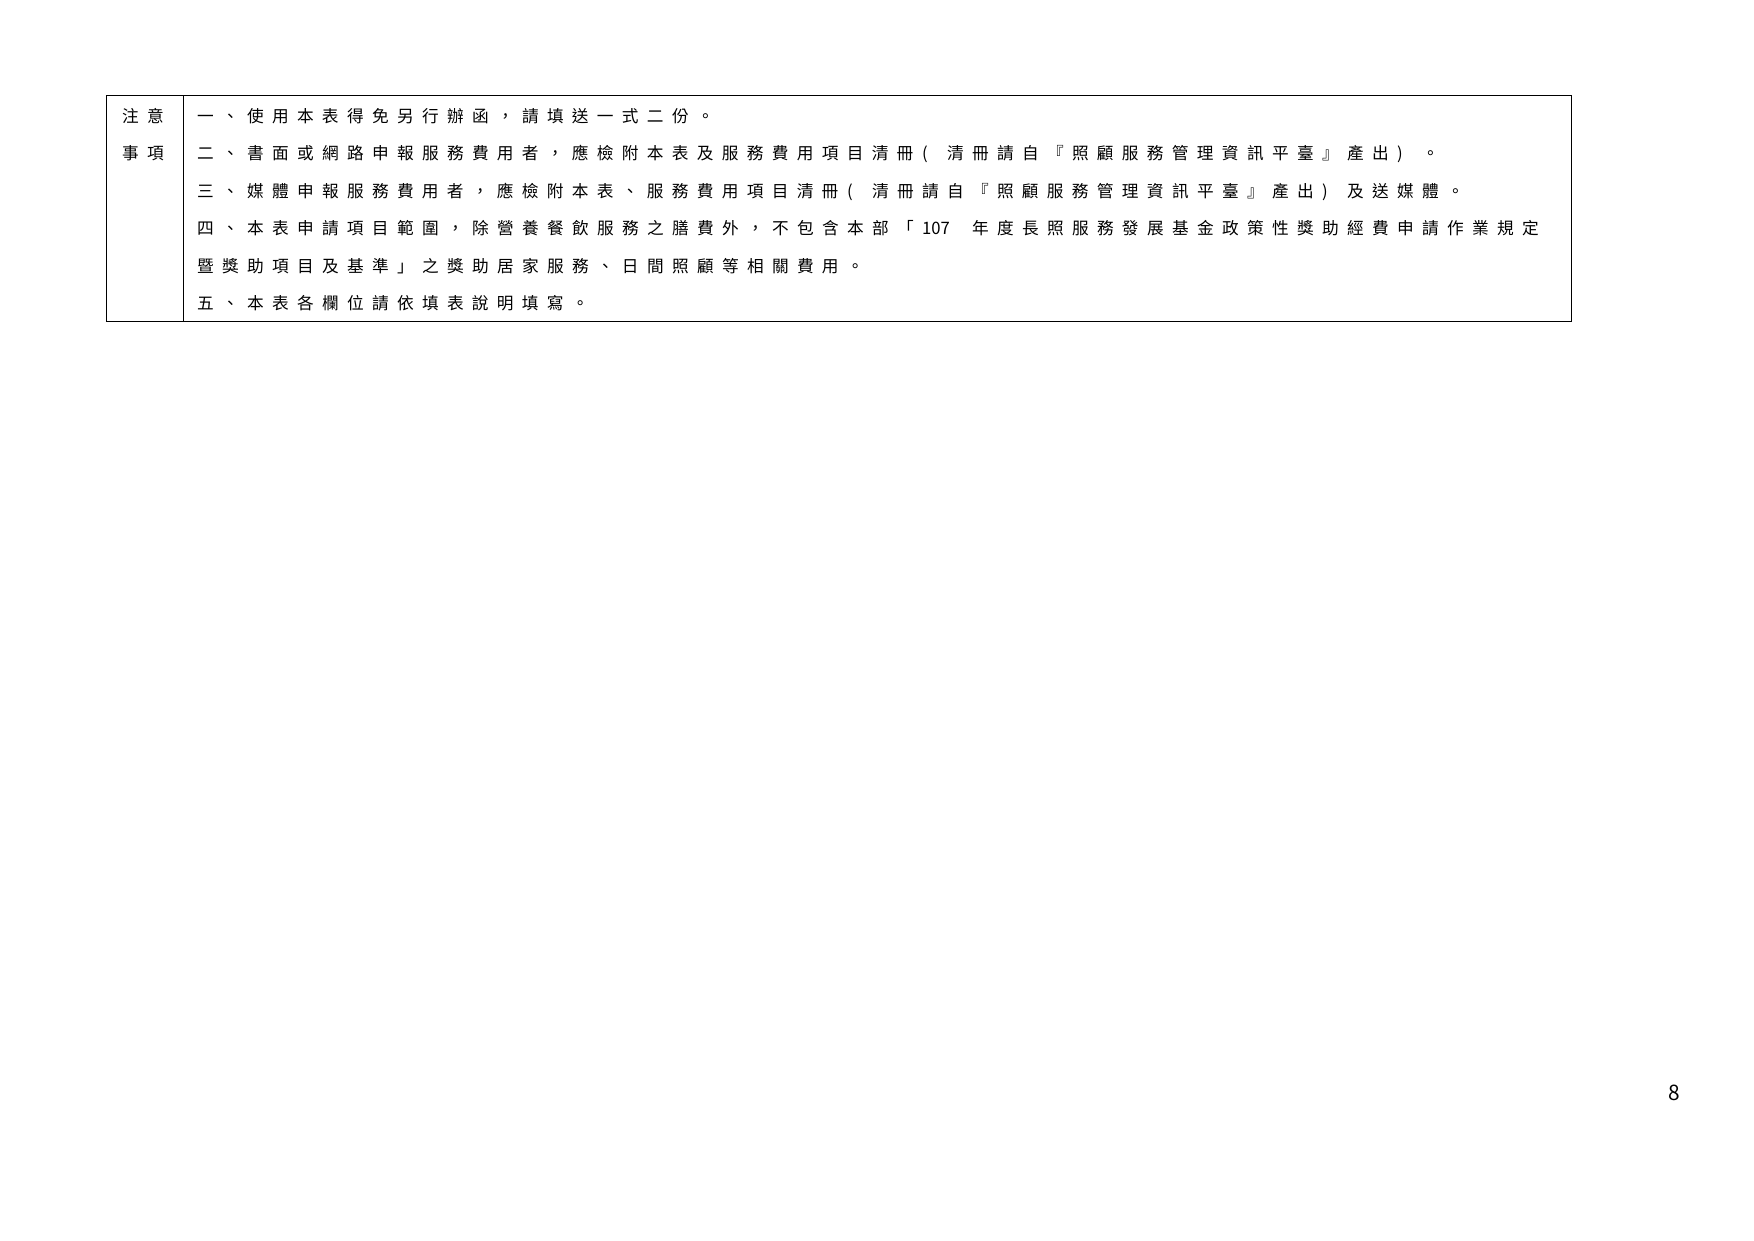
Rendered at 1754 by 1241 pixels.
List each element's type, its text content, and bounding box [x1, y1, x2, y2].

table_cell 一、使用本表得免另行辦函，請填送一式二份。 二、書面或網路申報服務費用者，應檢附本表及服務費用項目清冊(清冊請自『照顧服務管理資訊平臺』產出)。 三、媒體申報服務費用者，應檢附本表、服務費用項目清冊(清冊請自『照顧服務管理資訊平臺』產出)及送媒體。 四、本表申請項目範圍，除營養餐飲服務之膳費外，不包含本部「107年度長照服務發展基金政策性獎助經費申請作業規定暨獎助項目及基準」之獎助居家服務、日間照顧等相關費用。 五、本表各欄位請依填表說明填寫。 [184, 96, 1571, 321]
table_cell 注意事項 [107, 96, 183, 321]
